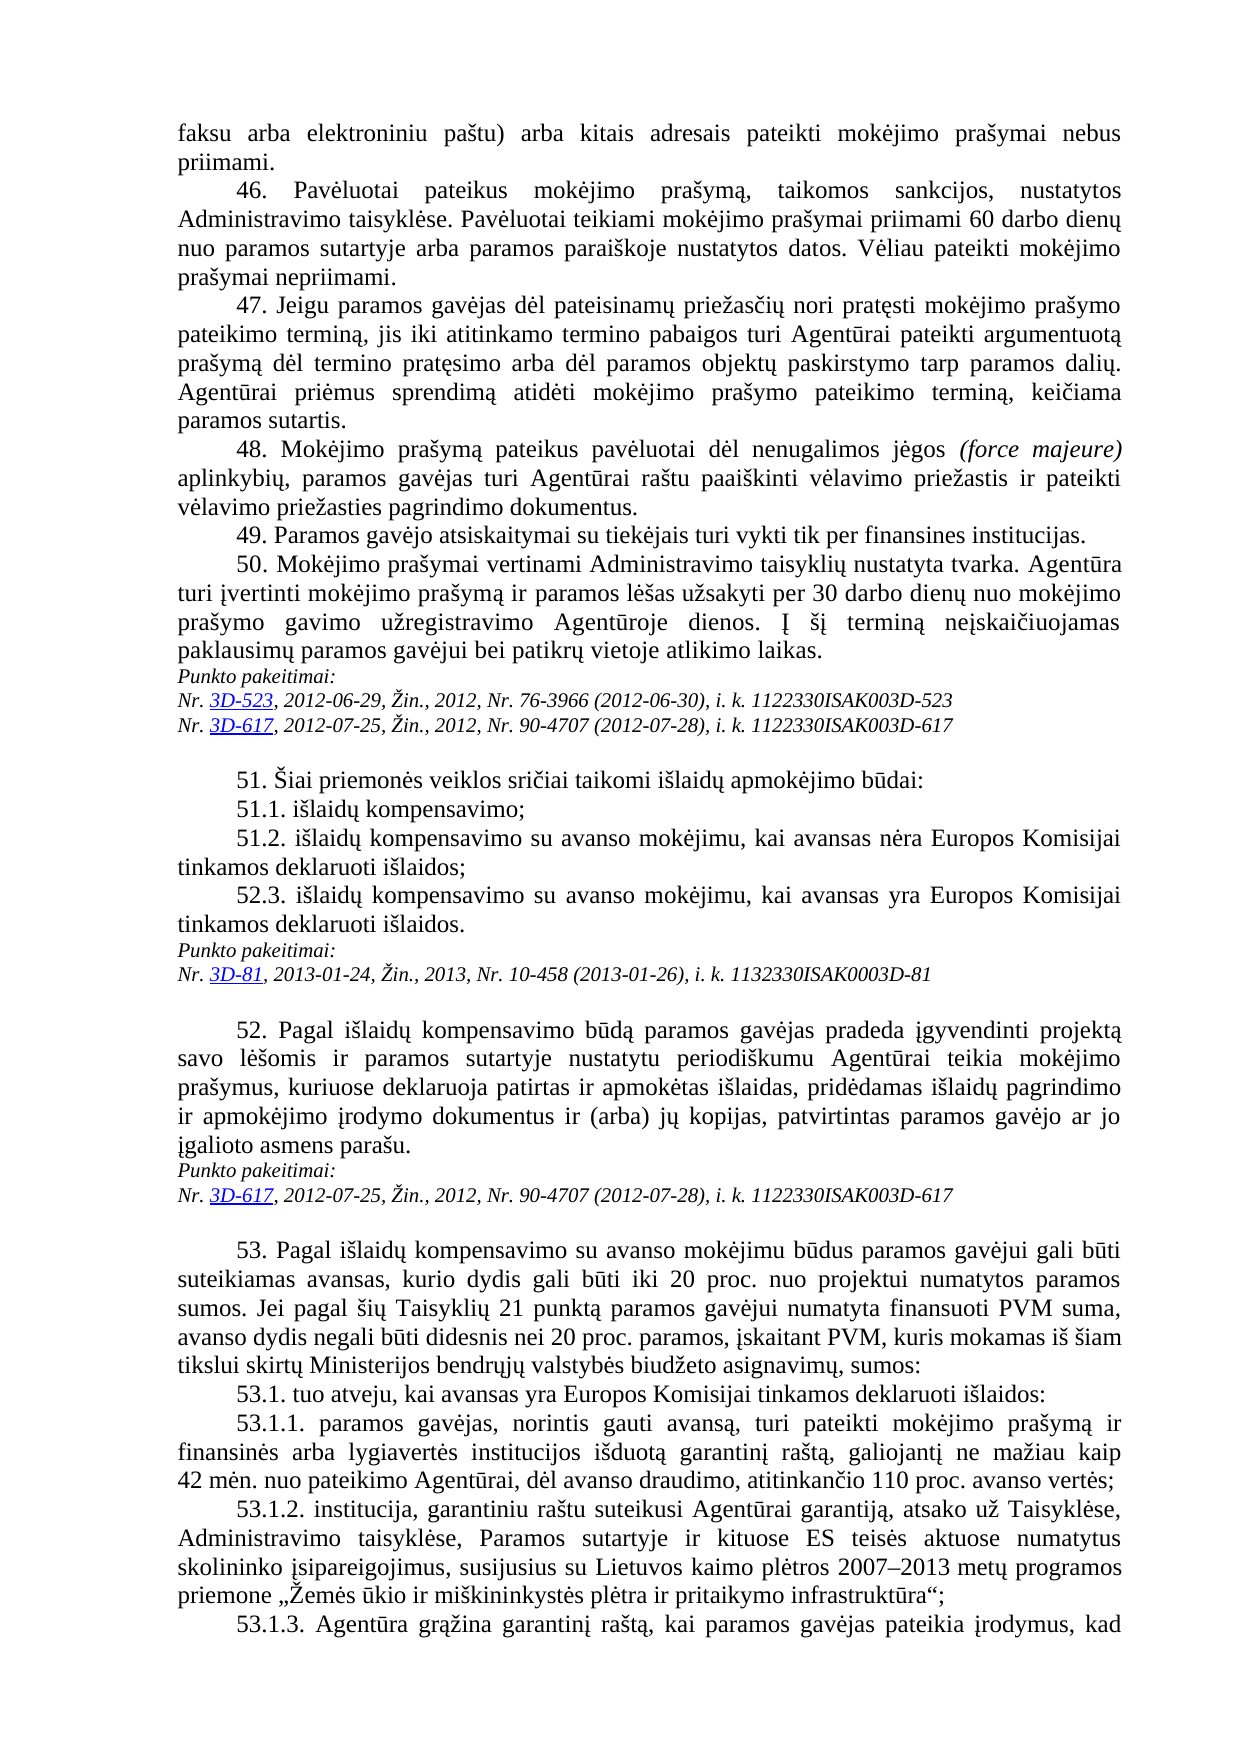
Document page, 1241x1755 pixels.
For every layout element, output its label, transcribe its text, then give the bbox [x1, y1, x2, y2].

text 53.1.1. paramos gavėjas, norintis gauti avansą, turi pateikti mokėjimo prašymą ir finansinės arba lygiavertės institucijos išduotą garantinį raštą, galiojantį ne mažiau kaip 42 mėn. nuo pateikimo Agentūrai, dėl avanso draudimo, atitinkančio 110 proc. avanso vertės; [177, 1408, 1122, 1494]
text Punkto pakeitimai: [177, 664, 1122, 688]
text Nr. 3D-523, 2012-06-29, Žin., 2012, Nr. 76-3966 (2012-06-30), i. k. 1122330ISAK003D-523 [177, 688, 1122, 712]
text 53.1.2. institucija, garantiniu raštu suteikusi Agentūrai garantiją, atsako už Taisyklėse, Administravimo taisyklėse, Paramos sutartyje ir kituose ES teisės aktuose numatytus skolininko įsipareigojimus, susijusius su Lietuvos kaimo plėtros 2007–2013 metų programos priemone „Žemės ūkio ir miškininkystės plėtra ir pritaikymo infrastruktūra“; [177, 1494, 1122, 1609]
text Nr. 3D-617, 2012-07-25, Žin., 2012, Nr. 90-4707 (2012-07-28), i. k. 1122330ISAK003D-617 [177, 1182, 1122, 1207]
text 53.1. tuo atveju, kai avansas yra Europos Komisijai tinkamos deklaruoti išlaidos: [177, 1379, 1122, 1408]
text Punkto pakeitimai: [177, 1158, 1122, 1182]
text Nr. 3D-81, 2013-01-24, Žin., 2013, Nr. 10-458 (2013-01-26), i. k. 1132330ISAK0003D-81 [177, 962, 1122, 986]
text 53.1.3. Agentūra grąžina garantinį raštą, kai paramos gavėjas pateikia įrodymus, kad [177, 1609, 1122, 1638]
text 51. Šiai priemonės veiklos sričiai taikomi išlaidų apmokėjimo būdai: [177, 765, 1122, 794]
text Nr. 3D-617, 2012-07-25, Žin., 2012, Nr. 90-4707 (2012-07-28), i. k. 1122330ISAK003D-617 [177, 712, 1122, 737]
text 51.2. išlaidų kompensavimo su avanso mokėjimu, kai avansas nėra Europos Komisijai tinkamos deklaruoti išlaidos; [177, 823, 1122, 880]
text 52. Pagal išlaidų kompensavimo būdą paramos gavėjas pradeda įgyvendinti projektą savo lėšomis ir paramos sutartyje nustatytu periodiškumu Agentūrai teikia mokėjimo prašymus, kuriuose deklaruoja patirtas ir apmokėtas išlaidas, pridėdamas išlaidų pagrindimo ir apmokėjimo įrodymo dokumentus ir (arba) jų kopijas, patvirtintas paramos gavėjo ar jo įgalioto asmens parašu. [177, 1015, 1122, 1158]
text 46. Pavėluotai pateikus mokėjimo prašymą, taikomos sankcijos, nustatytos Administravimo taisyklėse. Pavėluotai teikiami mokėjimo prašymai priimami 60 darbo dienų nuo paramos sutartyje arba paramos paraiškoje nustatytos datos. Vėliau pateikti mokėjimo prašymai nepriimami. [177, 176, 1122, 291]
text 47. Jeigu paramos gavėjas dėl pateisinamų priežasčių nori pratęsti mokėjimo prašymo pateikimo terminą, jis iki atitinkamo termino pabaigos turi Agentūrai pateikti argumentuotą prašymą dėl termino pratęsimo arba dėl paramos objektų paskirstymo tarp paramos dalių. Agentūrai priėmus sprendimą atidėti mokėjimo prašymo pateikimo terminą, keičiama paramos sutartis. [177, 291, 1122, 434]
text 48. Mokėjimo prašymą pateikus pavėluotai dėl nenugalimos jėgos (force majeure) aplinkybių, paramos gavėjas turi Agentūrai raštu paaiškinti vėlavimo priežastis ir pateikti vėlavimo priežasties pagrindimo dokumentus. [177, 434, 1122, 521]
text 50. Mokėjimo prašymai vertinami Administravimo taisyklių nustatyta tvarka. Agentūra turi įvertinti mokėjimo prašymą ir paramos lėšas užsakyti per 30 darbo dienų nuo mokėjimo prašymo gavimo užregistravimo Agentūroje dienos. Į šį terminą neįskaičiuojamas paklausimų paramos gavėjui bei patikrų vietoje atlikimo laikas. [177, 549, 1122, 664]
text 52.3. išlaidų kompensavimo su avanso mokėjimu, kai avansas yra Europos Komisijai tinkamos deklaruoti išlaidos. [177, 880, 1122, 938]
text faksu arba elektroniniu paštu) arba kitais adresais pateikti mokėjimo prašymai nebus priimami. [177, 118, 1122, 176]
text 51.1. išlaidų kompensavimo; [177, 794, 1122, 823]
text Punkto pakeitimai: [177, 938, 1122, 962]
text 53. Pagal išlaidų kompensavimo su avanso mokėjimu būdus paramos gavėjui gali būti suteikiamas avansas, kurio dydis gali būti iki 20 proc. nuo projektui numatytos paramos sumos. Jei pagal šių Taisyklių 21 punktą paramos gavėjui numatyta finansuoti PVM suma, avanso dydis negali būti didesnis nei 20 proc. paramos, įskaitant PVM, kuris mokamas iš šiam tikslui skirtų Ministerijos bendrųjų valstybės biudžeto asignavimų, sumos: [177, 1235, 1122, 1379]
text 49. Paramos gavėjo atsiskaitymai su tiekėjais turi vykti tik per finansines institucijas. [177, 521, 1122, 549]
